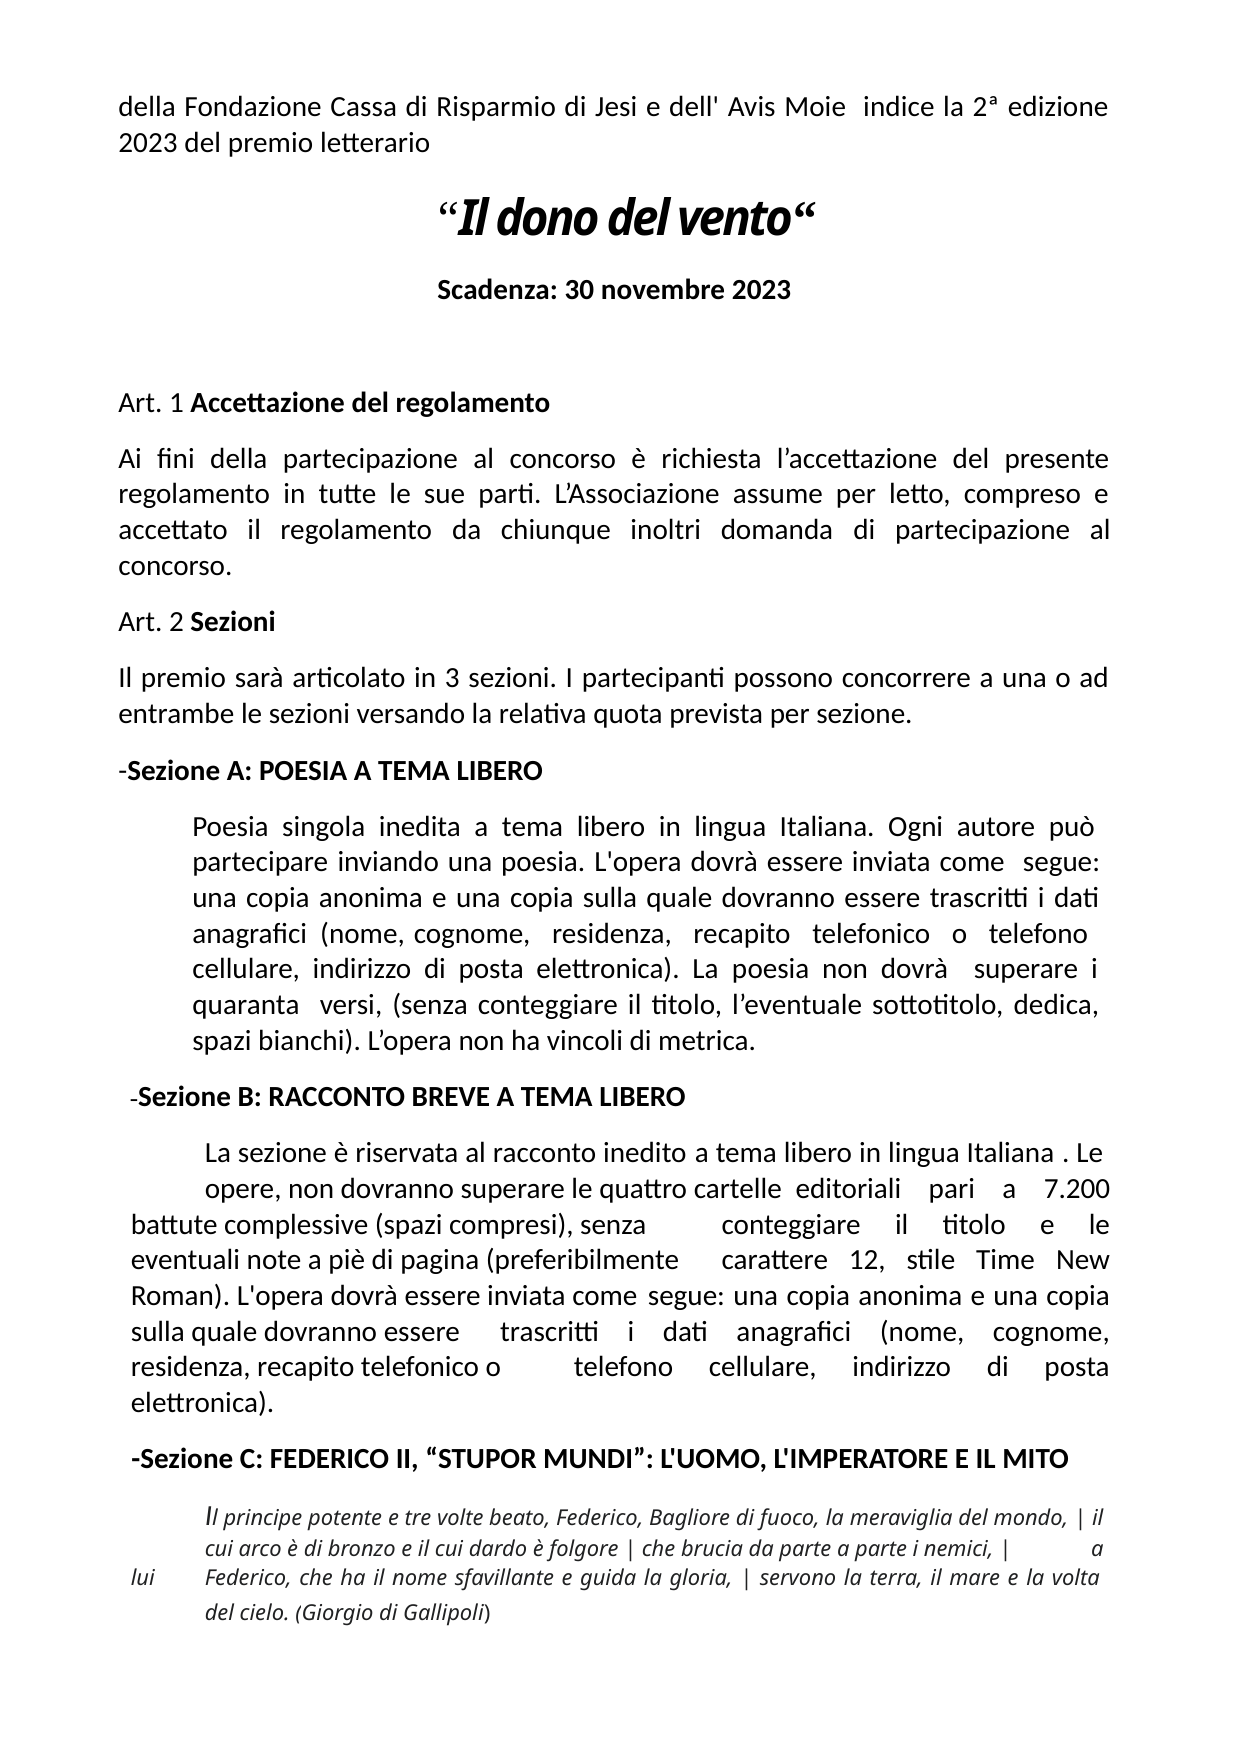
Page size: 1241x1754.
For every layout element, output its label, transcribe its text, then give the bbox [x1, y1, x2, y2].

text -Sezione A: POESIA A TEMA LIBERO [118, 752, 1110, 787]
text -Sezione C: FEDERICO II, “STUPOR MUNDI”: L'UOMO, L'IMPERATORE E IL MITO [118, 1440, 1110, 1476]
text Art. 2 Sezioni [118, 603, 1110, 639]
text Poesia singola inedita a tema libero in lingua Italiana. Ogni autore può partecipare inviando una poesia. L'opera dovrà essere inviata come segue: una copia anonima e una copia sulla quale dovranno essere trascritti i dati anagrafici (nome, cognome, residenza, recapito telefonico o telefono cellulare, indirizzo di posta elettronica). La poesia non dovrà superare i quaranta versi, (senza conteggiare il titolo, l’eventuale sottotitolo, dedica, spazi bianchi). L’opera non ha vincoli di metrica. [118, 808, 1110, 1057]
text “Il dono del vento“ [132, 182, 1122, 250]
text Il premio sarà articolato in 3 sezioni. I partecipanti possono concorrere a una o ad entrambe le sezioni versando la relativa quota prevista per sezione. [118, 659, 1110, 731]
text La sezione è riservata al racconto inedito a tema libero in lingua Italiana . Le opere, non dovranno superare le quattro cartelle editoriali pari a 7.200 battute complessive (spazi compresi), senza conteggiare il titolo e le eventuali note a piè di pagina (preferibilmente carattere 12, stile Time New Roman). L'opera dovrà essere inviata come segue: una copia anonima e una copia sulla quale dovranno essere trascritti i dati anagrafici (nome, cognome, residenza, recapito telefonico o telefono cellulare, indirizzo di posta elettronica). [131, 1134, 1110, 1419]
text Ai fini della partecipazione al concorso è richiesta l’accettazione del presente regolamento in tutte le sue parti. L’Associazione assume per letto, compreso e accettato il regolamento da chiunque inoltri domanda di partecipazione al concorso. [118, 440, 1110, 582]
text Il principe potente e tre volte beato, Federico, Bagliore di fuoco, la meraviglia del mondo, | il cui arco è di bronzo e il cui dardo è folgore | che brucia da parte a parte i nemici, | a lui Federico, che ha il nome sfavillante e guida la gloria, | servono la terra, il mare e la volta del cielo. (Giorgio di Gallipoli) [131, 1497, 1110, 1628]
text Art. 1 Accettazione del regolamento [118, 384, 1110, 419]
text -Sezione B: RACCONTO BREVE A TEMA LIBERO [118, 1078, 1110, 1114]
text Scadenza: 30 novembre 2023 [118, 271, 1110, 307]
text della Fondazione Cassa di Risparmio di Jesi e dell' Avis Moie indice la 2ª edizione 2023 del premio letterario [118, 88, 1110, 160]
